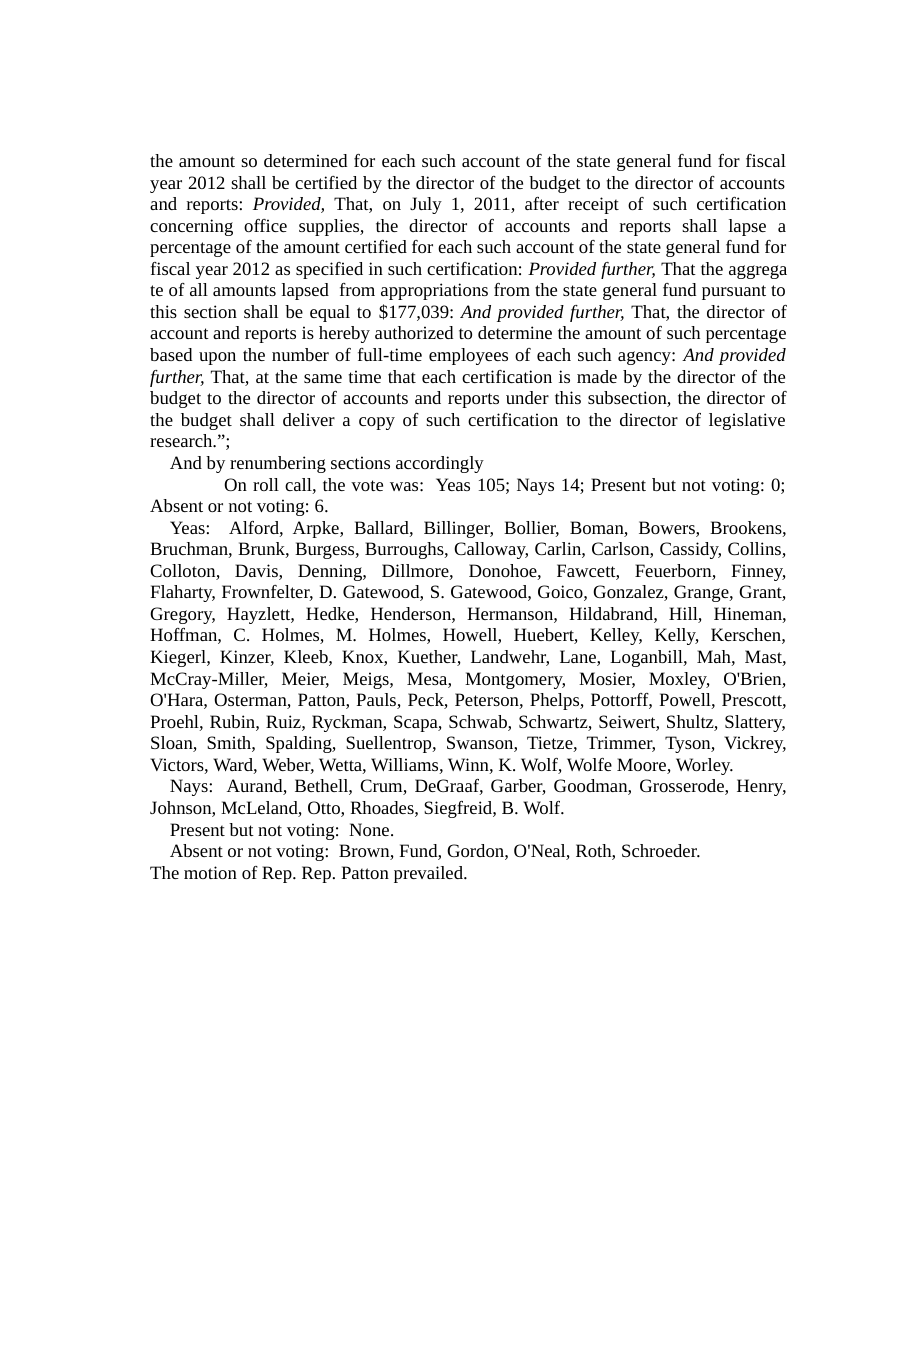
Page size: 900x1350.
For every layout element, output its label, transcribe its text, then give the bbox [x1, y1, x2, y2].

text And by renumbering sections accordingly [150, 452, 787, 473]
text Nays: Aurand, Bethell, Crum, DeGraaf, Garber, Goodman, Grosserode, Henry, Johnson, McLeland, Otto, Rhoades, Siegfreid, B. Wolf. [150, 775, 787, 818]
text Yeas: Alford, Arpke, Ballard, Billinger, Bollier, Boman, Bowers, Brookens, Bruchman, Brunk, Burgess, Burroughs, Calloway, Carlin, Carlson, Cassidy, Collins, Colloton, Davis, Denning, Dillmore, Donohoe, Fawcett, Feuerborn, Finney, Flaharty, Frownfelter, D. Gatewood, S. Gatewood, Goico, Gonzalez, Grange, Grant, Gregory, Hayzlett, Hedke, Henderson, Hermanson, Hildabrand, Hill, Hineman, Hoffman, C. Holmes, M. Holmes, Howell, Huebert, Kelley, Kelly, Kerschen, Kiegerl, Kinzer, Kleeb, Knox, Kuether, Landwehr, Lane, Loganbill, Mah, Mast, McCray-Miller, Meier, Meigs, Mesa, Montgomery, Mosier, Moxley, O'Brien, O'Hara, Osterman, Patton, Pauls, Peck, Peterson, Phelps, Pottorff, Powell, Prescott, Proehl, Rubin, Ruiz, Ryckman, Scapa, Schwab, Schwartz, Seiwert, Shultz, Slattery, Sloan, Smith, Spalding, Suellentrop, Swanson, Tietze, Trimmer, Tyson, Vickrey, Victors, Ward, Weber, Wetta, Williams, Winn, K. Wolf, Wolfe Moore, Worley. [150, 517, 787, 775]
text On roll call, the vote was: Yeas 105; Nays 14; Present but not voting: 0; Absent or not voting: 6. [150, 473, 787, 517]
text the amount so determined for each such account of the state general fund for fiscal year 2012 shall be certified by the director of the budget to the director of accounts and reports: Provided, That, on July 1, 2011, after receipt of such certification concerning office supplies, the director of accounts and reports shall lapse a percentage of the amount certified for each such account of the state general fund for fiscal year 2012 as specified in such certification: Provided further, That the aggregate of all amounts lapsed from appropriations from the state general fund pursuant to this section shall be equal to $177,039: And provided further, That, the director of account and reports is hereby authorized to determine the amount of such percentage based upon the number of full-time employees of each such agency: And provided further, That, at the same time that each certification is made by the director of the budget to the director of accounts and reports under this subsection, the director of the budget shall deliver a copy of such certification to the director of legislative research.”; [150, 150, 787, 452]
text Present but not voting: None. [150, 818, 787, 840]
text Absent or not voting: Brown, Fund, Gordon, O'Neal, Roth, Schroeder. [150, 840, 787, 862]
text The motion of Rep. Rep. Patton prevailed. [150, 862, 787, 883]
